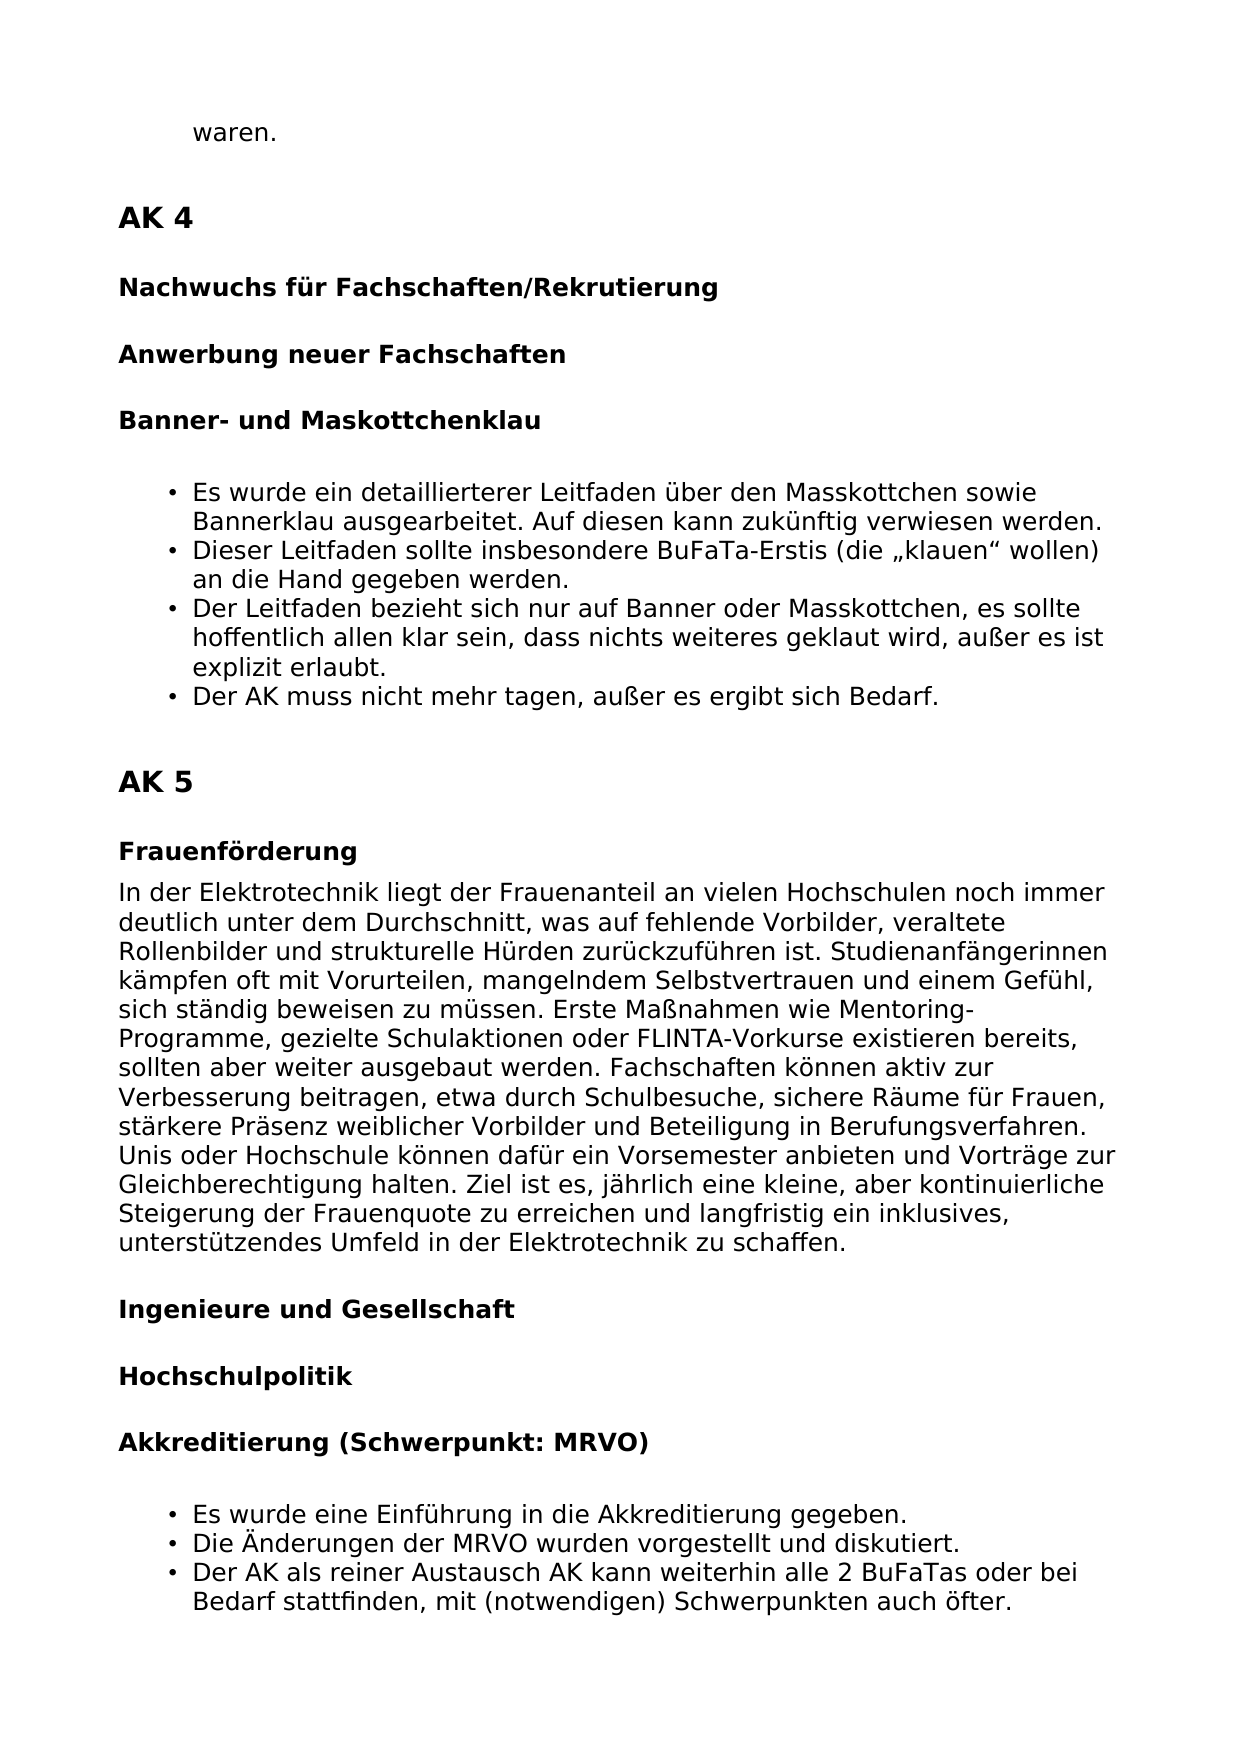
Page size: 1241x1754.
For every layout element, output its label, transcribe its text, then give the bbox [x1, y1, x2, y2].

subtitle Nachwuchs für Fachschaften/Rekrutierung [118, 273, 1122, 302]
list waren. [177, 118, 1122, 147]
list Der AK muss nicht mehr tagen, außer es ergibt sich Bedarf. [177, 682, 1122, 711]
list Es wurde eine Einführung in die Akkreditierung gegeben. [177, 1500, 1122, 1529]
list Der AK als reiner Austausch AK kann weiterhin alle 2 BuFaTas oder bei Bedarf stattfinden, mit (notwendigen) Schwerpunkten auch öfter. [177, 1558, 1122, 1616]
subtitle Ingenieure und Gesellschaft [118, 1295, 1122, 1324]
subtitle Banner- und Maskottchenklau [118, 407, 1122, 436]
subtitle Hochschulpolitik [118, 1362, 1122, 1391]
text In der Elektrotechnik liegt der Frauenanteil an vielen Hochschulen noch immer deutlich unter dem Durchschnitt, was auf fehlende Vorbilder, veraltete Rollenbilder und strukturelle Hürden zurückzuführen ist. Studienanfängerinnen kämpfen oft mit Vorurteilen, mangelndem Selbstvertrauen und einem Gefühl, sich ständig beweisen zu müssen. Erste Maßnahmen wie Mentoring-Programme, gezielte Schulaktionen oder FLINTA-Vorkurse existieren bereits, sollten aber weiter ausgebaut werden. Fachschaften können aktiv zur Verbesserung beitragen, etwa durch Schulbesuche, sichere Räume für Frauen, stärkere Präsenz weiblicher Vorbilder und Beteiligung in Berufungsverfahren. Unis oder Hochschule können dafür ein Vorsemester anbieten und Vorträge zur Gleichberechtigung halten. Ziel ist es, jährlich eine kleine, aber kontinuierliche Steigerung der Frauenquote zu erreichen und langfristig ein inklusives, unterstützendes Umfeld in der Elektrotechnik zu schaffen. [118, 879, 1122, 1258]
subtitle AK 4 [118, 202, 1122, 236]
list Dieser Leitfaden sollte insbesondere BuFaTa-Erstis (die „klauen“ wollen) an die Hand gegeben werden. [177, 536, 1122, 594]
subtitle Anwerbung neuer Fachschaften [118, 340, 1122, 369]
list Der Leitfaden bezieht sich nur auf Banner oder Masskottchen, es sollte hoffentlich allen klar sein, dass nichts weiteres geklaut wird, außer es ist explizit erlaubt. [177, 594, 1122, 682]
subtitle AK 5 [118, 766, 1122, 799]
list Die Änderungen der MRVO wurden vorgestellt und diskutiert. [177, 1529, 1122, 1558]
subtitle Akkreditierung (Schwerpunkt: MRVO) [118, 1429, 1122, 1458]
list Es wurde ein detaillierterer Leitfaden über den Masskottchen sowie Bannerklau ausgearbeitet. Auf diesen kann zukünftig verwiesen werden. [177, 478, 1122, 536]
subtitle Frauenförderung [118, 837, 1122, 866]
